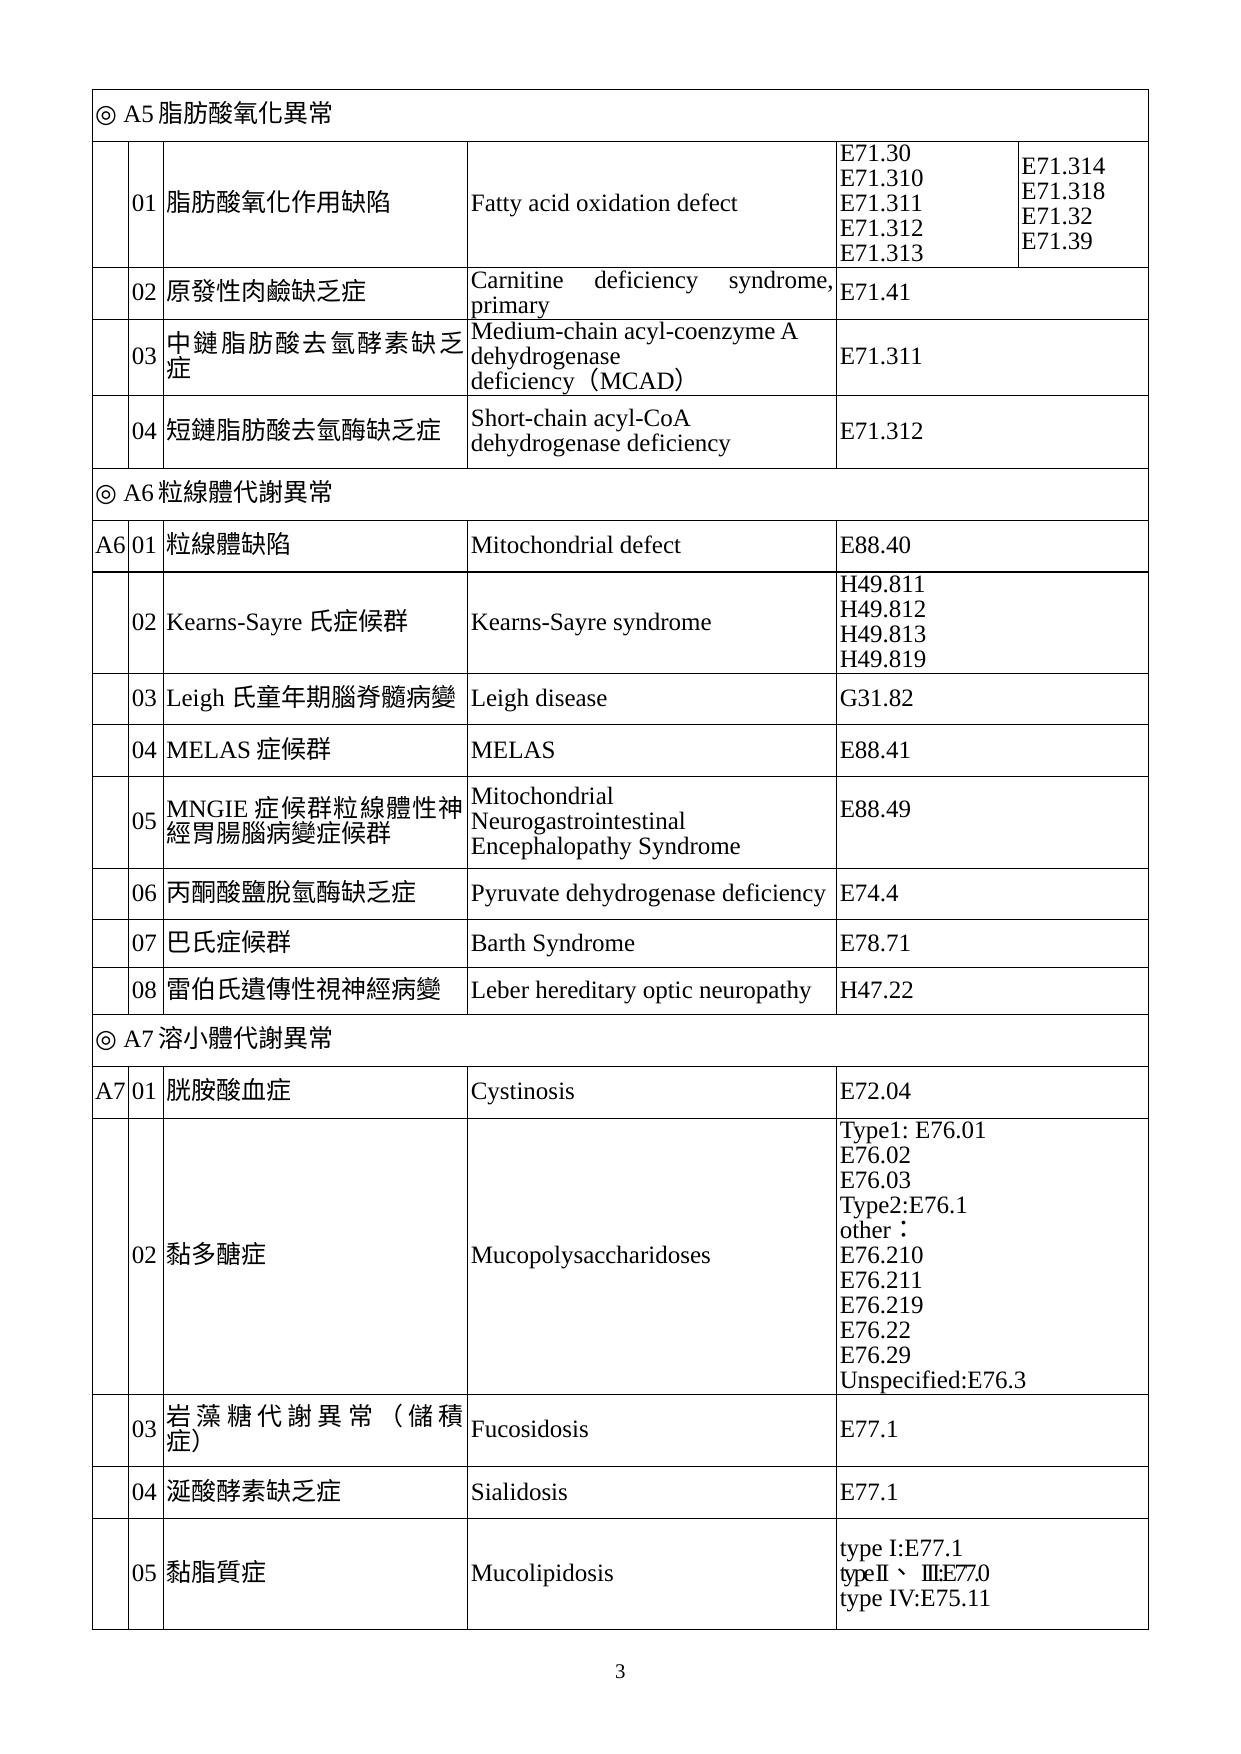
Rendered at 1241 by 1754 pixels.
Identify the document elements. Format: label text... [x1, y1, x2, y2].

table_cell 雷伯氏遺傳性視神經病變 [164, 968, 467, 1014]
table_cell E71.311 [837, 320, 1148, 394]
table_cell E88.40 [837, 521, 1148, 571]
table_cell Mucopolysaccharidoses [468, 1119, 836, 1394]
table_cell [93, 573, 128, 672]
table_cell E77.1 [837, 1467, 1148, 1518]
table_cell [93, 869, 128, 919]
table_cell [93, 1519, 128, 1629]
table_cell [93, 1467, 128, 1518]
table_cell Leigh disease [468, 674, 836, 724]
table_cell Type1: E76.01 E76.02 E76.03 Type2:E76.1 other： E76.210 E76.211 E76.219 E76.22 E76.29 Unspecified:E76.3 [837, 1119, 1148, 1394]
table_cell A7 [93, 1067, 128, 1118]
table_cell 07 [129, 920, 163, 967]
table_cell 05 [129, 777, 163, 867]
table_cell [93, 142, 128, 267]
table_cell 01 [129, 1067, 163, 1118]
table_cell 涎酸酵素缺乏症 [164, 1467, 467, 1518]
table_cell 05 [129, 1519, 163, 1629]
table_cell 中鏈脂肪酸去氫酵素缺乏症 [164, 320, 467, 394]
table_cell Barth Syndrome [468, 920, 836, 967]
table_cell Carnitine deficiency syndrome, primary [468, 268, 836, 318]
table_cell ◎ A6粒線體代謝異常 [93, 469, 1148, 519]
table_cell 02 [129, 1119, 163, 1394]
table_cell Cystinosis [468, 1067, 836, 1118]
table_cell ◎ A5脂肪酸氧化異常 [93, 90, 1148, 141]
table_cell 01 [129, 142, 163, 267]
table_cell E88.49 [837, 777, 1148, 867]
table_cell type I:E77.1 type II、 III:E77.0 type IV:E75.11 [837, 1519, 1148, 1629]
table_cell E72.04 [837, 1067, 1148, 1118]
table_cell ◎ A7溶小體代謝異常 [93, 1015, 1148, 1066]
table_cell 08 [129, 968, 163, 1014]
table_cell [93, 920, 128, 967]
table_cell Medium-chain acyl-coenzyme A dehydrogenase deficiency（MCAD） [468, 320, 836, 394]
table_cell Mitochondrial Neurogastrointestinal Encephalopathy Syndrome [468, 777, 836, 867]
table_cell G31.82 [837, 674, 1148, 724]
table_cell E71.314 E71.318 E71.32 E71.39 [1019, 142, 1148, 267]
table_cell E88.41 [837, 725, 1148, 776]
table_cell Leigh 氏童年期腦脊髓病變 [164, 674, 467, 724]
table_cell 03 [129, 674, 163, 724]
table_cell Fatty acid oxidation defect [468, 142, 836, 267]
table_cell Pyruvate dehydrogenase deficiency [468, 869, 836, 919]
table_cell Sialidosis [468, 1467, 836, 1518]
table_cell [93, 268, 128, 318]
table_cell 01 [129, 521, 163, 571]
table_cell MELAS [468, 725, 836, 776]
table_cell A6 [93, 521, 128, 571]
table_cell 03 [129, 320, 163, 394]
table_cell 丙酮酸鹽脫氫酶缺乏症 [164, 869, 467, 919]
table_cell E71.30 E71.310 E71.311 E71.312 E71.313 [837, 142, 1018, 267]
table_cell 02 [129, 268, 163, 318]
table_cell E71.41 [837, 268, 1148, 318]
table_cell 06 [129, 869, 163, 919]
table_cell 02 [129, 573, 163, 672]
table_cell E78.71 [837, 920, 1148, 967]
table_cell [93, 725, 128, 776]
table_cell 胱胺酸血症 [164, 1067, 467, 1118]
table_cell [93, 777, 128, 867]
table_cell E74.4 [837, 869, 1148, 919]
table_cell [93, 1119, 128, 1394]
table_cell 黏多醣症 [164, 1119, 467, 1394]
table_cell 04 [129, 1467, 163, 1518]
table_cell MNGIE症候群粒線體性神經胃腸腦病變症候群 [164, 777, 467, 867]
table_cell Mucolipidosis [468, 1519, 836, 1629]
table_cell Leber hereditary optic neuropathy [468, 968, 836, 1014]
table_cell 04 [129, 725, 163, 776]
table_cell Kearns-Sayre 氏症候群 [164, 573, 467, 672]
table_cell [93, 1395, 128, 1466]
table_cell [93, 320, 128, 394]
table_cell H49.811 H49.812 H49.813 H49.819 [837, 573, 1148, 672]
table_cell 脂肪酸氧化作用缺陷 [164, 142, 467, 267]
table_cell Mitochondrial defect [468, 521, 836, 571]
table_cell [93, 968, 128, 1014]
table_cell 原發性肉鹼缺乏症 [164, 268, 467, 318]
table_cell 04 [129, 396, 163, 468]
table_cell Fucosidosis [468, 1395, 836, 1466]
table_cell MELAS症候群 [164, 725, 467, 776]
table_cell H47.22 [837, 968, 1148, 1014]
table_cell 黏脂質症 [164, 1519, 467, 1629]
table_cell E77.1 [837, 1395, 1148, 1466]
table_cell 岩藻糖代謝異常（儲積症） [164, 1395, 467, 1466]
table_cell 短鏈脂肪酸去氫酶缺乏症 [164, 396, 467, 468]
table_cell Short-chain acyl-CoA dehydrogenase deficiency [468, 396, 836, 468]
table_cell [93, 396, 128, 468]
table_cell E71.312 [837, 396, 1148, 468]
table_cell 巴氏症候群 [164, 920, 467, 967]
table_cell [93, 674, 128, 724]
table_cell 粒線體缺陷 [164, 521, 467, 571]
table_cell Kearns-Sayre syndrome [468, 573, 836, 672]
table_cell 03 [129, 1395, 163, 1466]
